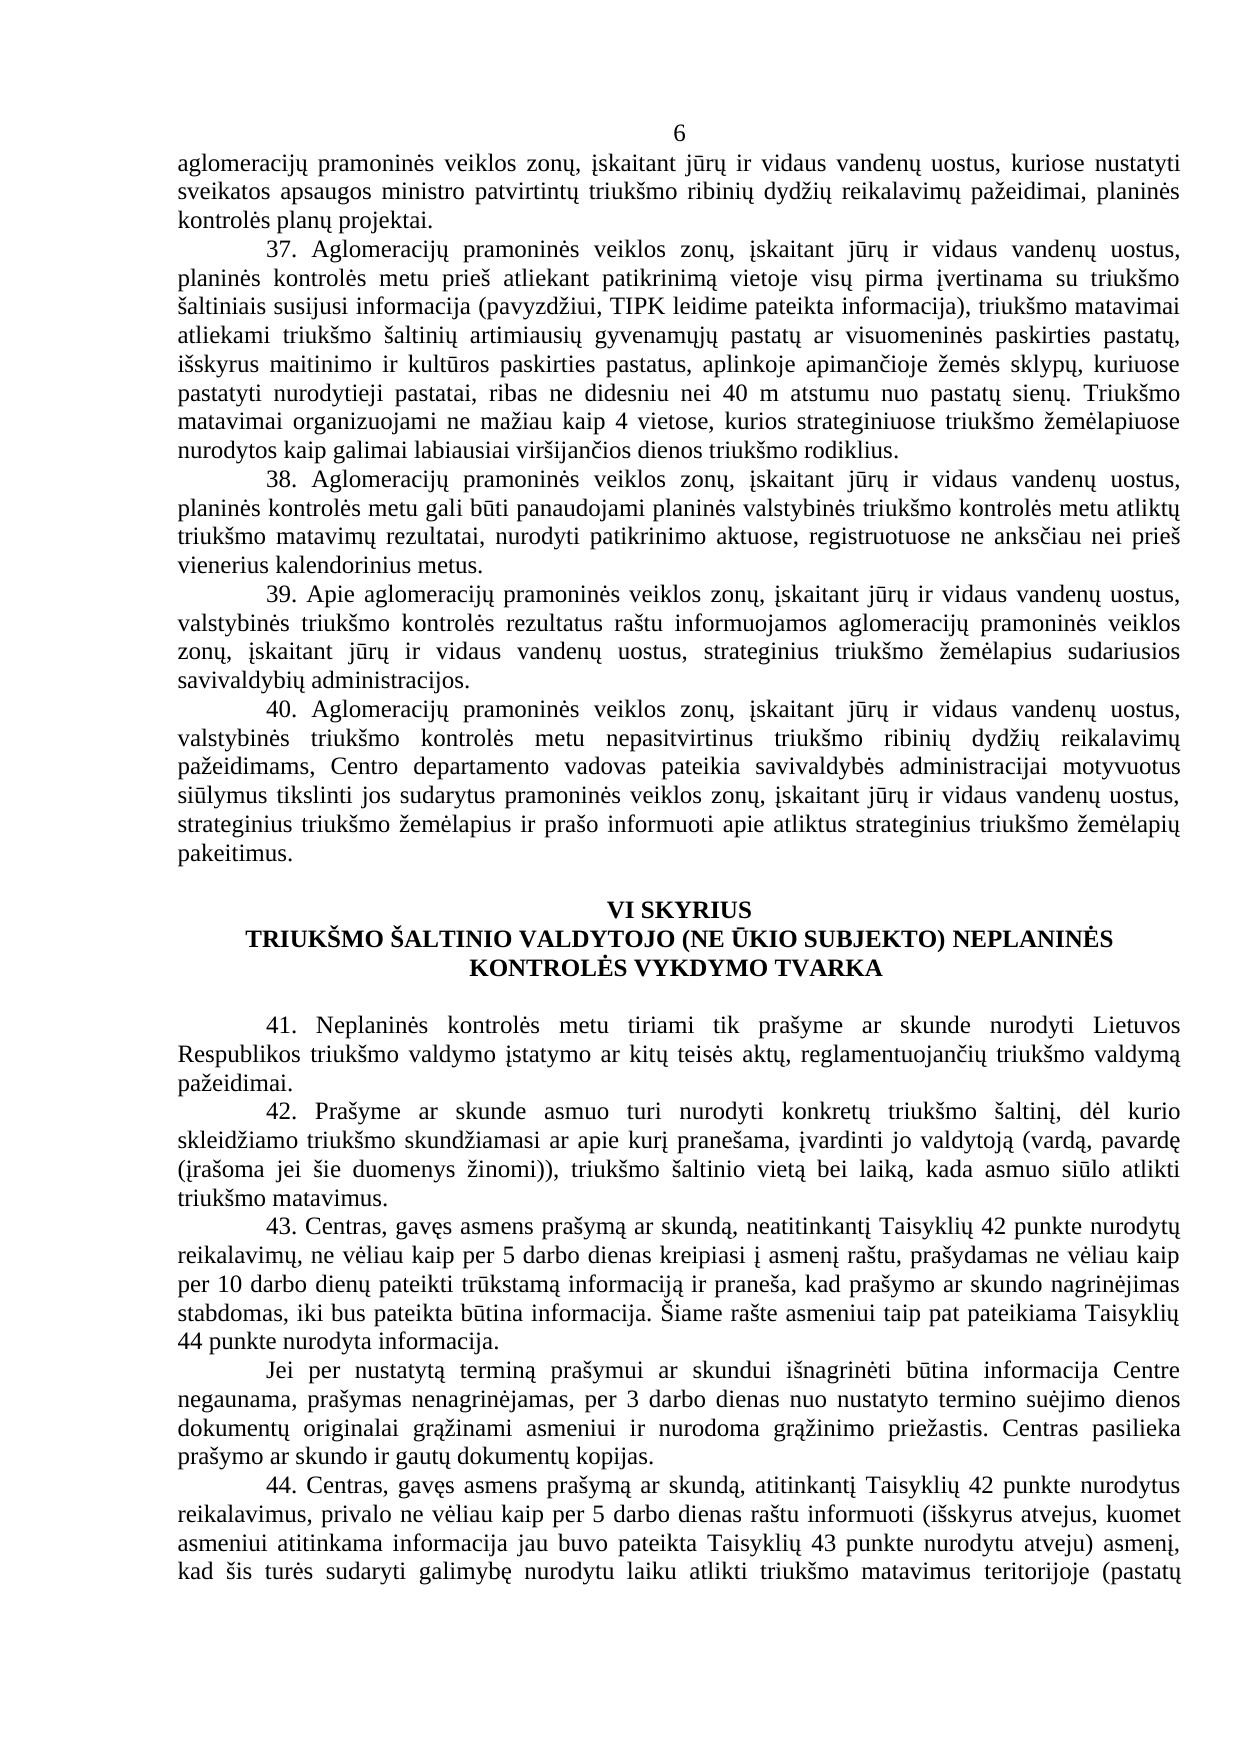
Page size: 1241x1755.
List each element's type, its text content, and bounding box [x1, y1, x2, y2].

text 39. Apie aglomeracijų pramoninės veiklos zonų, įskaitant jūrų ir vidaus vandenų uostus, valstybinės triukšmo kontrolės rezultatus raštu informuojamos aglomeracijų pramoninės veiklos zonų, įskaitant jūrų ir vidaus vandenų uostus, strateginius triukšmo žemėlapius sudariusios savivaldybių administracijos. [177, 579, 1181, 694]
text 41. Neplaninės kontrolės metu tiriami tik prašyme ar skunde nurodyti Lietuvos Respublikos triukšmo valdymo įstatymo ar kitų teisės aktų, reglamentuojančių triukšmo valdymą pažeidimai. [177, 1010, 1181, 1096]
text 42. Prašyme ar skunde asmuo turi nurodyti konkretų triukšmo šaltinį, dėl kurio skleidžiamo triukšmo skundžiamasi ar apie kurį pranešama, įvardinti jo valdytoją (vardą, pavardę (įrašoma jei šie duomenys žinomi)), triukšmo šaltinio vietą bei laiką, kada asmuo siūlo atlikti triukšmo matavimus. [177, 1096, 1181, 1211]
text 40. Aglomeracijų pramoninės veiklos zonų, įskaitant jūrų ir vidaus vandenų uostus, valstybinės triukšmo kontrolės metu nepasitvirtinus triukšmo ribinių dydžių reikalavimų pažeidimams, Centro departamento vadovas pateikia savivaldybės administracijai motyvuotus siūlymus tikslinti jos sudarytus pramoninės veiklos zonų, įskaitant jūrų ir vidaus vandenų uostus, strateginius triukšmo žemėlapius ir prašo informuoti apie atliktus strateginius triukšmo žemėlapių pakeitimus. [177, 694, 1181, 866]
text 37. Aglomeracijų pramoninės veiklos zonų, įskaitant jūrų ir vidaus vandenų uostus, planinės kontrolės metu prieš atliekant patikrinimą vietoje visų pirma įvertinama su triukšmo šaltiniais susijusi informacija (pavyzdžiui, TIPK leidime pateikta informacija), triukšmo matavimai atliekami triukšmo šaltinių artimiausių gyvenamųjų pastatų ar visuomeninės paskirties pastatų, išskyrus maitinimo ir kultūros paskirties pastatus, aplinkoje apimančioje žemės sklypų, kuriuose pastatyti nurodytieji pastatai, ribas ne didesniu nei 40 m atstumu nuo pastatų sienų. Triukšmo matavimai organizuojami ne mažiau kaip 4 vietose, kurios strateginiuose triukšmo žemėlapiuose nurodytos kaip galimai labiausiai viršijančios dienos triukšmo rodiklius. [177, 234, 1181, 464]
text TRIUKŠMO ŠALTINIO VALDYTOJO (NE ŪKIO SUBJEKTO) Neplaninės KONTROLĖS VYKDYMO TVARKA [177, 924, 1181, 981]
text 44. Centras, gavęs asmens prašymą ar skundą, atitinkantį Taisyklių 42 punkte nurodytus reikalavimus, privalo ne vėliau kaip per 5 darbo dienas raštu informuoti (išskyrus atvejus, kuomet asmeniui atitinkama informacija jau buvo pateikta Taisyklių 43 punkte nurodytu atveju) asmenį, kad šis turės sudaryti galimybę nurodytu laiku atlikti triukšmo matavimus teritorijoje (pastatų [177, 1470, 1181, 1585]
text 38. Aglomeracijų pramoninės veiklos zonų, įskaitant jūrų ir vidaus vandenų uostus, planinės kontrolės metu gali būti panaudojami planinės valstybinės triukšmo kontrolės metu atliktų triukšmo matavimų rezultatai, nurodyti patikrinimo aktuose, registruotuose ne anksčiau nei prieš vienerius kalendorinius metus. [177, 464, 1181, 579]
text VI SKYRIUS [177, 895, 1181, 924]
text 43. Centras, gavęs asmens prašymą ar skundą, neatitinkantį Taisyklių 42 punkte nurodytų reikalavimų, ne vėliau kaip per 5 darbo dienas kreipiasi į asmenį raštu, prašydamas ne vėliau kaip per 10 darbo dienų pateikti trūkstamą informaciją ir praneša, kad prašymo ar skundo nagrinėjimas stabdomas, iki bus pateikta būtina informacija. Šiame rašte asmeniui taip pat pateikiama Taisyklių 44 punkte nurodyta informacija. [177, 1211, 1181, 1355]
text Jei per nustatytą terminą prašymui ar skundui išnagrinėti būtina informacija Centre negaunama, prašymas nenagrinėjamas, per 3 darbo dienas nuo nustatyto termino suėjimo dienos dokumentų originalai grąžinami asmeniui ir nurodoma grąžinimo priežastis. Centras pasilieka prašymo ar skundo ir gautų dokumentų kopijas. [177, 1355, 1181, 1470]
text aglomeracijų pramoninės veiklos zonų, įskaitant jūrų ir vidaus vandenų uostus, kuriose nustatyti sveikatos apsaugos ministro patvirtintų triukšmo ribinių dydžių reikalavimų pažeidimai, planinės kontrolės planų projektai. [177, 148, 1181, 234]
